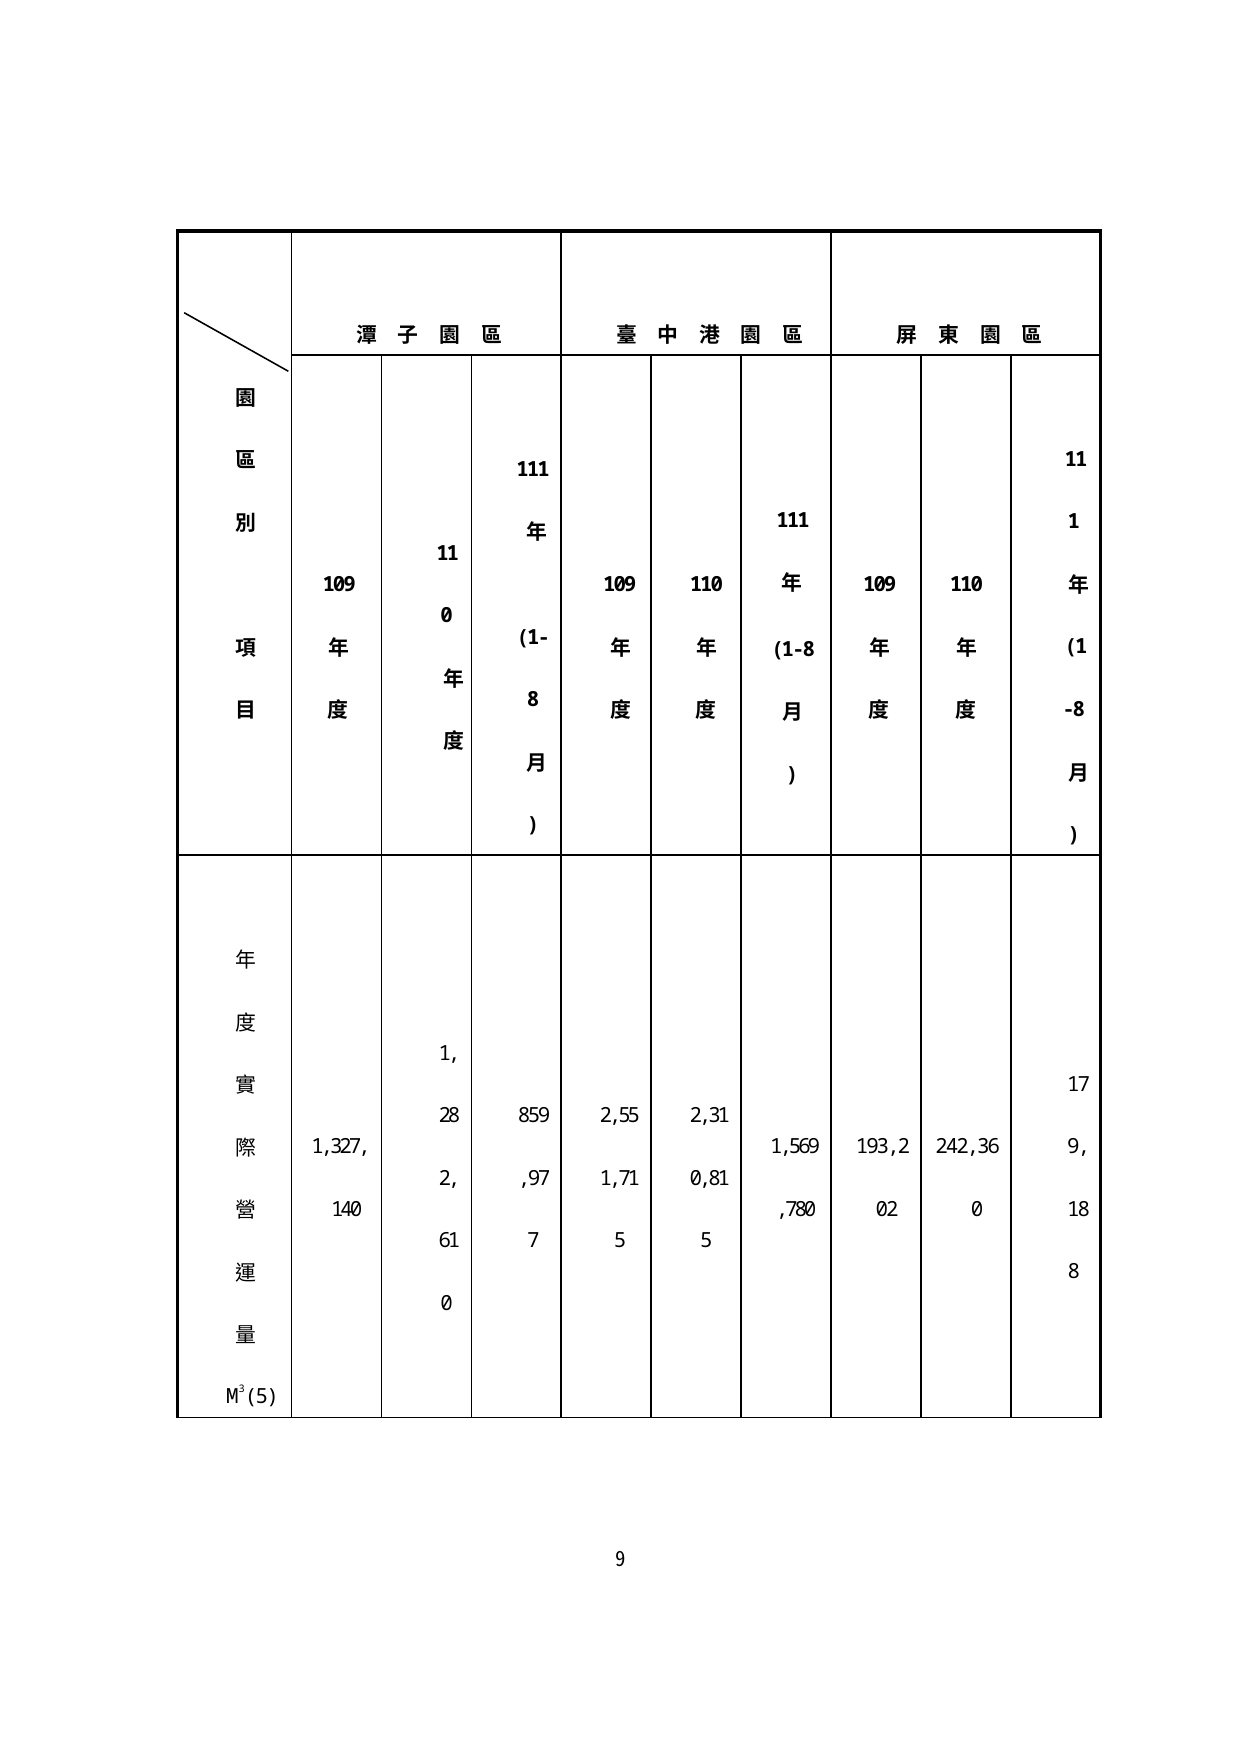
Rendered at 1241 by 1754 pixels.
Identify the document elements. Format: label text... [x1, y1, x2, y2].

table_header 臺中港園區 [562, 233, 830, 354]
table_cell 110年度 [382, 356, 471, 854]
table_cell 111年 (1-8月) [472, 356, 560, 854]
table_cell 242,360 [922, 856, 1010, 1417]
table_cell 859,977 [472, 856, 560, 1417]
table_cell 2,310,815 [652, 856, 740, 1417]
table_cell 111年 (1-8月) [1012, 356, 1099, 854]
table_cell 111年 (1-8月) [742, 356, 830, 854]
table_cell 年度實際營運量M3(5) [179, 856, 291, 1417]
table_cell 193,202 [832, 856, 920, 1417]
table_cell 110年度 [922, 356, 1010, 854]
table_cell 110年度 [652, 356, 740, 854]
table_header 園區別 項目 [179, 233, 291, 854]
table_header 屏東園區 [832, 233, 1099, 354]
table_cell 179,188 [1012, 856, 1099, 1417]
table_cell 1,327,140 [292, 856, 381, 1417]
table_cell 2,551,715 [562, 856, 650, 1417]
table_cell 109年度 [292, 356, 381, 854]
table_header 潭子園區 [292, 233, 560, 354]
table_cell 109年度 [562, 356, 650, 854]
table_cell 1,569,780 [742, 856, 830, 1417]
table_cell 109年度 [832, 356, 920, 854]
table_cell 1,282,610 [382, 856, 471, 1417]
